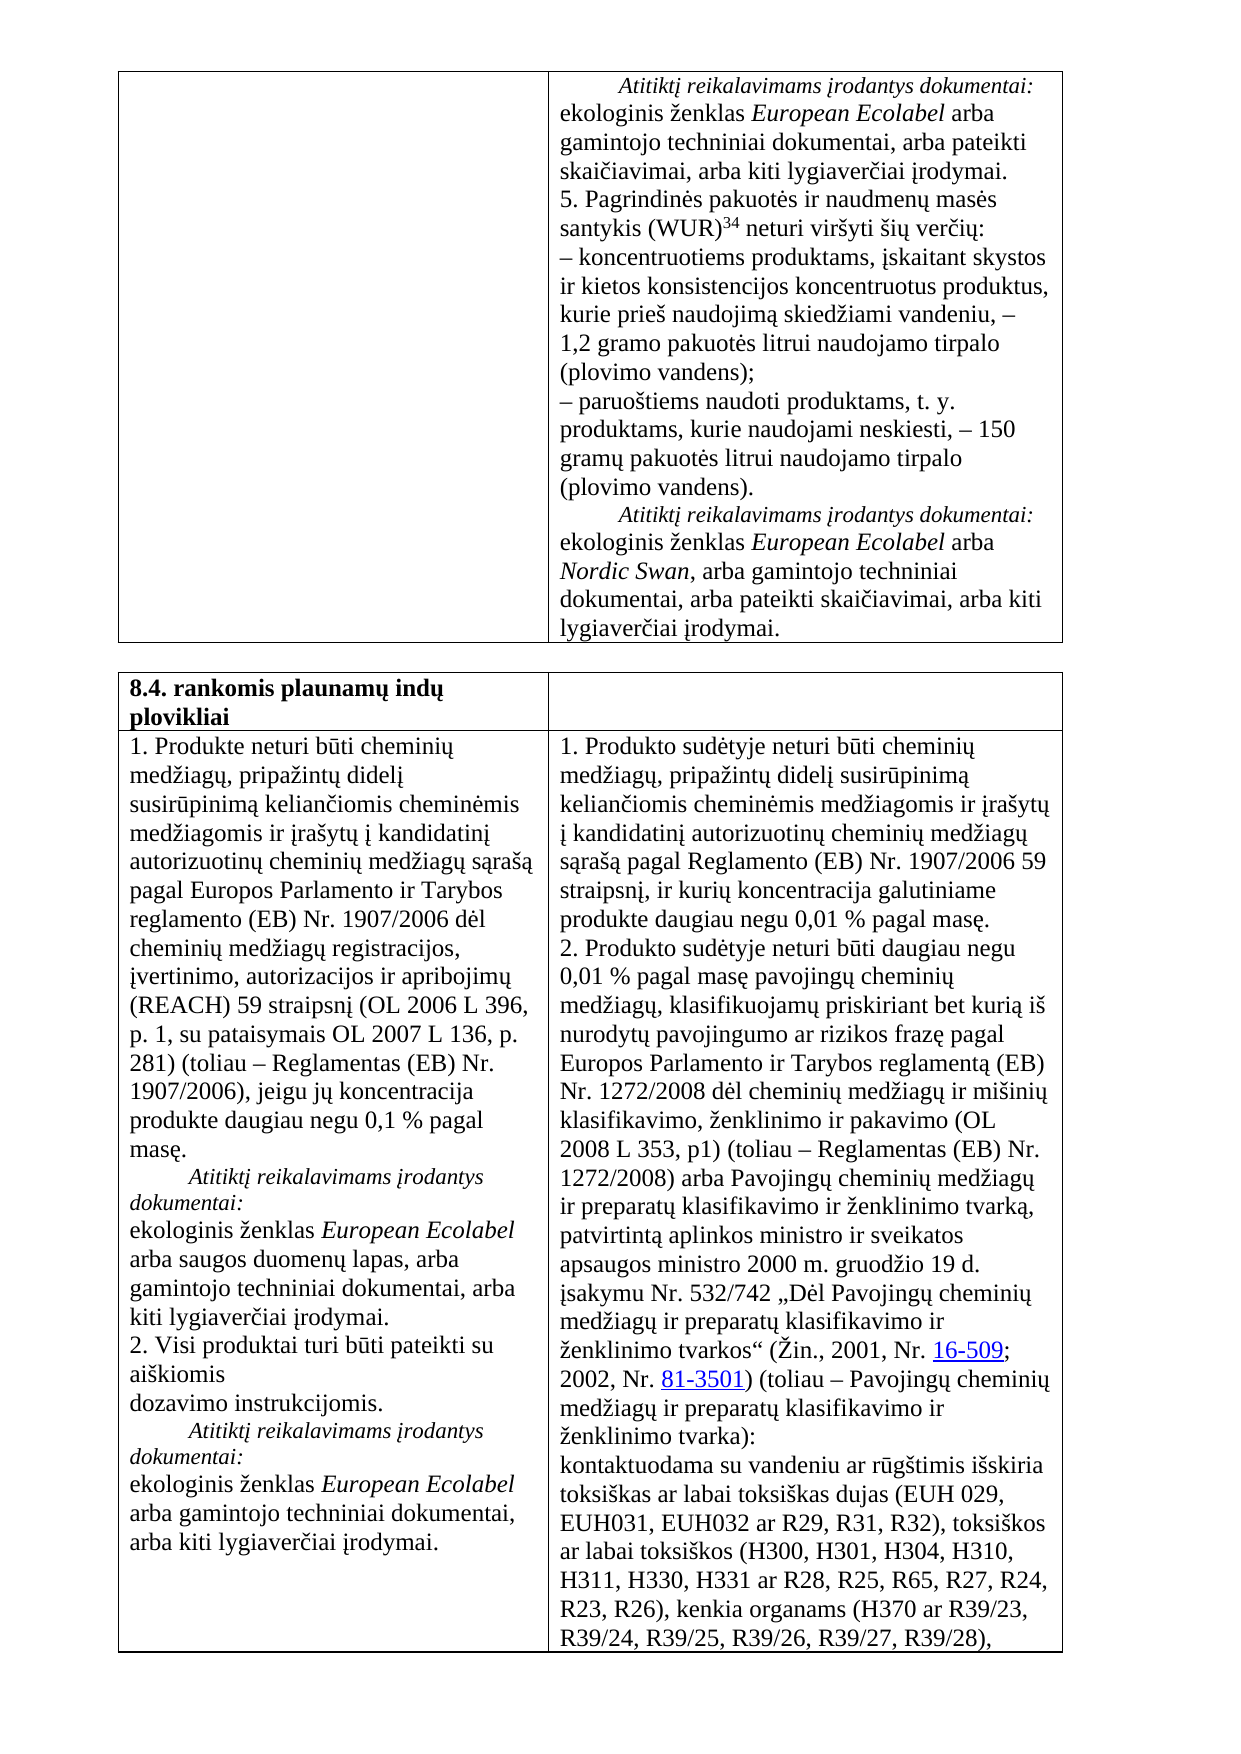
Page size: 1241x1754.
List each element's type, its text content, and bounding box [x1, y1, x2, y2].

table_cell 1. Produkto sudėtyje neturi būti cheminių medžiagų, pripažintų didelį susirūpinimą keliančiomis cheminėmis medžiagomis ir įrašytų į kandidatinį autorizuotinų cheminių medžiagų sąrašą pagal Reglamento (EB) Nr. 1907/2006 59 straipsnį, ir kurių koncentracija galutiniame produkte daugiau negu 0,01 % pagal masę. 2. Produkto sudėtyje neturi būti daugiau negu 0,01 % pagal masę pavojingų cheminių medžiagų, klasifikuojamų priskiriant bet kurią iš nurodytų pavojingumo ar rizikos frazę pagal Europos Parlamento ir Tarybos reglamentą (EB) Nr. 1272/2008 dėl cheminių medžiagų ir mišinių klasifikavimo, ženklinimo ir pakavimo (OL 2008 L 353, p1) (toliau – Reglamentas (EB) Nr. 1272/2008) arba Pavojingų cheminių medžiagų ir preparatų klasifikavimo ir ženklinimo tvarką, patvirtintą aplinkos ministro ir sveikatos apsaugos ministro 2000 m. gruodžio 19 d. įsakymu Nr. 532/742 „Dėl Pavojingų cheminių medžiagų ir preparatų klasifikavimo ir ženklinimo tvarkos“ (Žin., 2001, Nr. 16-509; 2002, Nr. 81-3501) (toliau – Pavojingų cheminių medžiagų ir preparatų klasifikavimo ir ženklinimo tvarka): kontaktuodama su vandeniu ar rūgštimis išskiria toksiškas ar labai toksiškas dujas (EUH 029, EUH031, EUH032 ar R29, R31, R32), toksiškos ar labai toksiškos (H300, H301, H304, H310, H311, H330, H331 ar R28, R25, R65, R27, R24, R23, R26), kenkia organams (H370 ar R39/23, R39/24, R39/25, R39/26, R39/27, R39/28), galinčios pakenkti organams (H371 ar R68/20, R68/21, R68/22), veikiant ilgą laiką pakenkia kai kuriems organams (H372, H373 ar R48/25, R48/24, R48/23, R48/20, R48/21, R48/22), galinčios sukelti alerginę odos reakciją (H317 ar R43)*, įkvėpus gali sukelti alerginę reakciją, astmos simptomus arba apsunkinti kvėpavimą (H334 ar R42),* *netaikoma fermentams sukeliančios paveldimus genetinius defektus (H340, H341 ar R46, R68), kancerogeninės (H350, H350i, H351 ar R45, R49, R40), toksiškos reprodukcijai (H360D, H360F, H360FD, H360Fd, H360Df, H361f, H361d, H361fd, H362 ar R60, R61, R60-61, R60-63, R61-62, R62, R63, R62-63, R64), toksiška patekus į akis (EUH070 ar R39-41), pavojingos vandens aplinkai* (H400**, H410, H411, H412 ar R50**, R50-53, R51-53, R52-53), *netaikoma kvapiosioms medžiagoms. **netaikoma paviršinio aktyvumo medžiagoms, kai koncentracija produkte < 25%. Procentinė dalis turi būti padalinta iš M faktoriaus, nustatyto pagal Reglamentą (EB) Nr. 1272/2008 gali sukelti ilgalaikį kenksmingą poveikį vandens organizmams (H413 ar R53), pavojinga ozono sluoksniui (EUH059 ar R59). 3. Produkto sudėtyje neturi būti daugiau kaip 0,01 % pagal masę šių cheminių medžiagų: – fosforo (P); – biocidų, naudojamų ne kaip konservantai. Produkte gali būti biocidų tik tuo atveju, jeigu jie naudojami produktui konservuoti ir jeigu pagal Pavojingų cheminių medžiagų ir preparatų klasifikavimo ir ženklinimo tvarką arba pagal Reglamentą (EB) Nr. 1272/2008 jiems priskiriamos H410/R50-53 arba H411/R51-53, nebent jie nėra potencialiai bioakumuliatyvūs, t. y. oktanolio vandens pasiskirstymo koeficiento logaritmas log POW < 3,0 (nebent eksperimentiškai nustatytas biologinės koncentracijos koeficientas BCF <= 100). Atitiktį reikalavimams įrodantys dokumentai: (1–3 punktams) ekologinis ženklas European Ecolabel arba saugos duomenų lapas, arba gamintojo techniniai dokumentai, arba pripažintosios (notifikuotos) įstaigos atlikto bandymo protokolas, arba kiti lygiaverčiai įrodymai. 4. Produkto ribinio skiedimo tūrio (CDVilgalaikis)33 vertė 100 g produkto neturi viršyti 4 800 l. Atitiktį reikalavimams įrodantys dokumentai: ekologinis ženklas European Ecolabel arba gamintojo techniniai dokumentai, arba pateikti skaičiavimai, arba kiti lygiaverčiai įrodymai. 5. Pagrindinės pakuotės ir naudmenų masės santykis (WUR)34 neturi viršyti šių verčių: – koncentruotiems produktams, įskaitant skystos ir kietos konsistencijos koncentruotus produktus, kurie prieš naudojimą skiedžiami vandeniu, – 1,2 gramo pakuotės litrui naudojamo tirpalo (plovimo vandens); – paruoštiems naudoti produktams, t. y. produktams, kurie naudojami neskiesti, – 150 gramų pakuotės litrui naudojamo tirpalo (plovimo vandens). Atitiktį reikalavimams įrodantys dokumentai: ekologinis ženklas European Ecolabel arba Nordic Swan, arba gamintojo techniniai dokumentai, arba pateikti skaičiavimai, arba kiti lygiaverčiai įrodymai. [549, 72, 1062, 642]
table_header [549, 673, 1062, 730]
table_header 8.4. rankomis plaunamų indų plovikliai [119, 673, 548, 730]
table_cell 1. Produkte neturi būti cheminių medžiagų, pripažintų didelį susirūpinimą keliančiomis cheminėmis medžiagomis ir įrašytų į kandidatinį autorizuotinų cheminių medžiagų sąrašą pagal Europos Parlamento ir Tarybos reglamento (EB) Nr. 1907/2006 dėl cheminių medžiagų registracijos, įvertinimo, autorizacijos ir apribojimų (REACH) 59 straipsnį (OL 2006 L 396, p. 1, su pataisymais OL 2007 L 136, p. 281) (toliau – Reglamentas (EB) Nr. 1907/2006), jeigu jų koncentracija produkte daugiau negu 0,1 % pagal masę. Atitiktį reikalavimams įrodantys dokumentai: ekologinis ženklas European Ecolabel arba saugos duomenų lapas, arba gamintojo techniniai dokumentai, arba kiti lygiaverčiai įrodymai. 2. Visi produktai turi būti pateikti su aiškiomis dozavimo instrukcijomis. Atitiktį reikalavimams įrodantys dokumentai: ekologinis ženklas European Ecolabel arba gamintojo techniniai dokumentai, arba kiti lygiaverčiai įrodymai. [119, 731, 548, 1651]
table_cell [119, 72, 548, 642]
table_cell 1. Produkto sudėtyje neturi būti cheminių medžiagų, pripažintų didelį susirūpinimą keliančiomis cheminėmis medžiagomis ir įrašytų į kandidatinį autorizuotinų cheminių medžiagų sąrašą pagal Reglamento (EB) Nr. 1907/2006 59 straipsnį, ir kurių koncentracija galutiniame produkte daugiau negu 0,01 % pagal masę. 2. Produkto sudėtyje neturi būti daugiau negu 0,01 % pagal masę pavojingų cheminių medžiagų, klasifikuojamų priskiriant bet kurią iš nurodytų pavojingumo ar rizikos frazę pagal Europos Parlamento ir Tarybos reglamentą (EB) Nr. 1272/2008 dėl cheminių medžiagų ir mišinių klasifikavimo, ženklinimo ir pakavimo (OL 2008 L 353, p1) (toliau – Reglamentas (EB) Nr. 1272/2008) arba Pavojingų cheminių medžiagų ir preparatų klasifikavimo ir ženklinimo tvarką, patvirtintą aplinkos ministro ir sveikatos apsaugos ministro 2000 m. gruodžio 19 d. įsakymu Nr. 532/742 „Dėl Pavojingų cheminių medžiagų ir preparatų klasifikavimo ir ženklinimo tvarkos“ (Žin., 2001, Nr. 16-509; 2002, Nr. 81-3501) (toliau – Pavojingų cheminių medžiagų ir preparatų klasifikavimo ir ženklinimo tvarka): kontaktuodama su vandeniu ar rūgštimis išskiria toksiškas ar labai toksiškas dujas (EUH 029, EUH031, EUH032 ar R29, R31, R32), toksiškos ar labai toksiškos (H300, H301, H304, H310, H311, H330, H331 ar R28, R25, R65, R27, R24, R23, R26), kenkia organams (H370 ar R39/23, R39/24, R39/25, R39/26, R39/27, R39/28), galinčios pakenkti organams (H371 ar R68/20, R68/21, R68/22), veikiant ilgą laiką pakenkia kai kuriems organams (H372, H373 ar R48/25, R48/24, R48/23, R48/20, R48/21, R48/22), galinčios sukelti alerginę odos reakciją (H317 ar R42*, įkvėpus gali sukelti alerginę reakciją, astmos simptomus arba apsunkinti kvėpavimą (H334 ar R43)*, *netaikoma fermentams sukeliančios paveldimus genetinius defektus (H340, H341 ar R46, R68), kancerogeninės (H350, H350i, H351 ar R45, R49, R40), toksiškos reprodukcijai (H360D, H360F, H360FD, H360Fd, H360Df, H361f, H361d, H361fd, H362 ar R60, R61, R60-61, R60-63, R61-62, R62, R63, R62-63, R64), toksiška patekus į akis (EUH070 ar R39-41), pavojingos vandens aplinkai* (H400**, H410, H411, H412 ar R50**, R50-53, R51-53, R52-53), *netaikoma kvapiosioms medžiagoms. **netaikoma paviršinio aktyvumo medžiagoms, kai koncentracija produkte < 25%. Procentinė dalis turi būti padalinta iš M faktoriaus, nustatyto pagal Reglamentą (EB) Nr. 1272/2008 gali sukelti ilgalaikį kenksmingą poveikį vandens organizmams (H413 ar R53), pavojinga ozono sluoksniui (EUH059 ar R59). 3. Produkto, skirto profesionaliam naudojimui, sudėtyje kvapiųjų medžiagų, kurioms yra priskirtos frazės H317/R43 ir H334/R42, neturi būti daugiau negu 0,01 % pagal masę. 4. Produkto sudėtyje neturi būti daugiau kaip 0,01 % pagal masę biocidų, naudojamų ne kaip konservantai. Produkte gali būti biocidų tik tuo atveju, jeigu jie naudojami produktui konservuoti ir jeigu pagal Pavojingų cheminių medžiagų ir preparatų klasifikavimo ir ženklinimo tvarką arba pagal Reglamentą (EB) Nr. 1272/2008 jiems priskiriamos H410/R50-53 arba H411/R51-53, nebent jie nėra potencialiai bioakumuliatyvūs, t. y. oktanolio vandens pasiskirstymo koeficiento logaritmas log POW < 3,0 (nebent eksperimentiškai nustatytas biologinės koncentracijos koeficientas BCF <= 100). Atitiktį reikalavimams įrodantys dokumentai: (1–4 punktams) ekologinis ženklas European Ecolabel arba saugos duomenų lapas, arba gamintojo techniniai dokumentai, arba pripažintosios (notifikuotos) įstaigos atlikto bandymo protokolas, arba kiti lygiaverčiai įrodymai. 5. Produkto rekomenduojamos dozės, apskaičiuotos 1 litrui plovimo vandens, ribinio skiedimo tūrio (CDVilgalaikis)33 vertė neturi viršyti 3 800 l. 6. Ploviklių, kurie prieš naudojimą skiedžiami vandeniu, pagrindinės pakuotės ir naudmenų masės santykis (WUR)34 neturi būti didesnis už 1,2 gramo pakuotės litrui naudojimo tirpalo (indų plovimo vandens). Atitiktį reikalavimams įrodantys dokumentai: (5–6 punktams) ekologinis ženklas European Ecolabel arba gamintojo techniniai dokumentai, arba kiti lygiaverčiai įrodymai. [549, 731, 1062, 1651]
